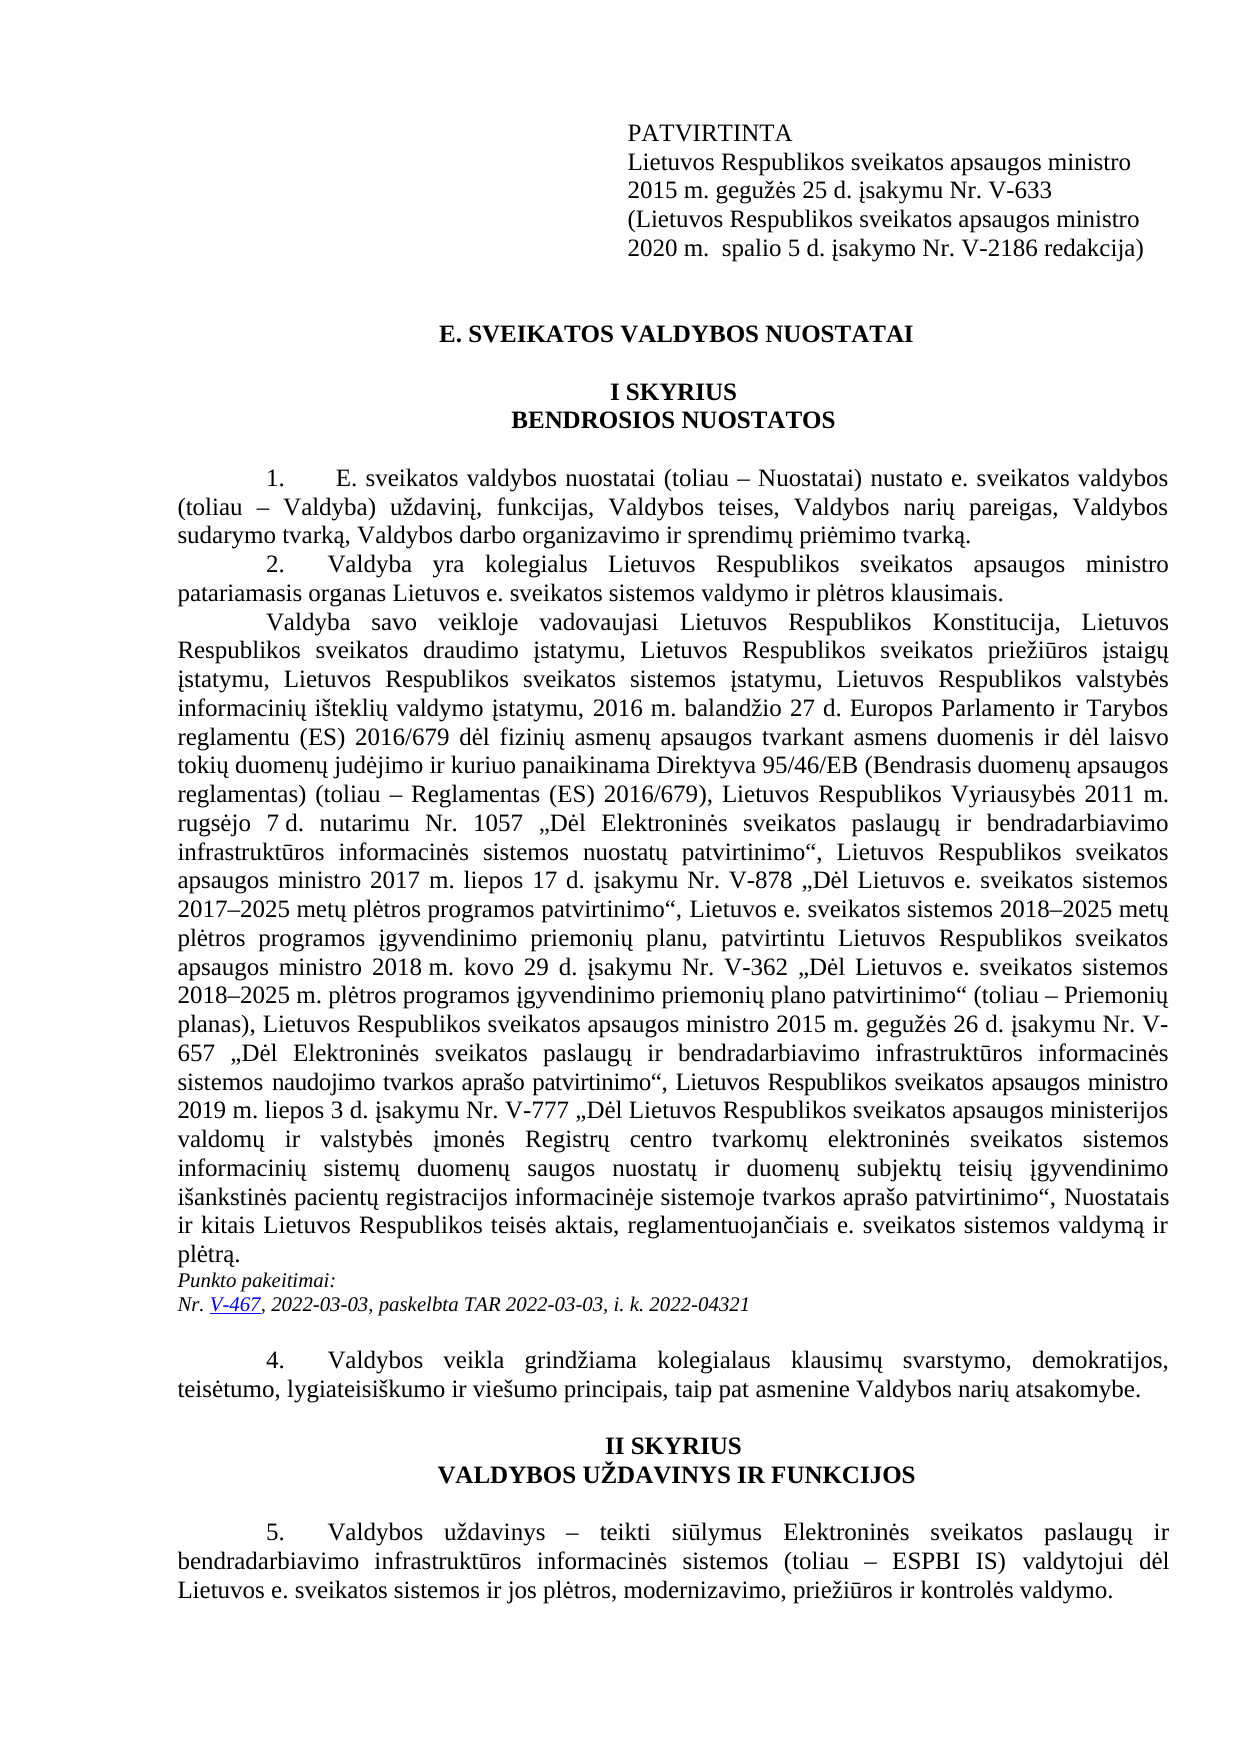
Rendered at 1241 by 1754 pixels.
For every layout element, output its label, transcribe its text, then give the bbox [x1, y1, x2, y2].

text 2. Valdyba yra kolegialus Lietuvos Respublikos sveikatos apsaugos ministro patariamasis organas Lietuvos e. sveikatos sistemos valdymo ir plėtros klausimais. [177, 549, 1169, 607]
text (Lietuvos Respublikos sveikatos apsaugos ministro [552, 204, 1169, 233]
text VALDYBOS UŽDAVINYS IR FUNKCIJOS [177, 1460, 1169, 1489]
text E. SVEIKATOS VALDYBOS NUOSTATAI [177, 319, 1169, 348]
text Nr. V-467, 2022-03-03, paskelbta TAR 2022-03-03, i. k. 2022-04321 [177, 1292, 1169, 1316]
text 1. E. sveikatos valdybos nuostatai (toliau – Nuostatai) nustato e. sveikatos valdybos (toliau – Valdyba) uždavinį, funkcijas, Valdybos teises, Valdybos narių pareigas, Valdybos sudarymo tvarką, Valdybos darbo organizavimo ir sprendimų priėmimo tvarką. [177, 463, 1169, 549]
text Punkto pakeitimai: [177, 1268, 1169, 1292]
text Valdyba savo veikloje vadovaujasi Lietuvos Respublikos Konstitucija, Lietuvos Respublikos sveikatos draudimo įstatymu, Lietuvos Respublikos sveikatos priežiūros įstaigų įstatymu, Lietuvos Respublikos sveikatos sistemos įstatymu, Lietuvos Respublikos valstybės informacinių išteklių valdymo įstatymu, 2016 m. balandžio 27 d. Europos Parlamento ir Tarybos reglamentu (ES) 2016/679 dėl fizinių asmenų apsaugos tvarkant asmens duomenis ir dėl laisvo tokių duomenų judėjimo ir kuriuo panaikinama Direktyva 95/46/EB (Bendrasis duomenų apsaugos reglamentas) (toliau – Reglamentas (ES) 2016/679), Lietuvos Respublikos Vyriausybės 2011 m. rugsėjo 7 d. nutarimu Nr. 1057 „Dėl Elektroninės sveikatos paslaugų ir bendradarbiavimo infrastruktūros informacinės sistemos nuostatų patvirtinimo“, Lietuvos Respublikos sveikatos apsaugos ministro 2017 m. liepos 17 d. įsakymu Nr. V-878 „Dėl Lietuvos e. sveikatos sistemos 2017–2025 metų plėtros programos patvirtinimo“, Lietuvos e. sveikatos sistemos 2018–2025 metų plėtros programos įgyvendinimo priemonių planu, patvirtintu Lietuvos Respublikos sveikatos apsaugos ministro 2018 m. kovo 29 d. įsakymu Nr. V-362 „Dėl Lietuvos e. sveikatos sistemos 2018–2025 m. plėtros programos įgyvendinimo priemonių plano patvirtinimo“ (toliau – Priemonių planas), Lietuvos Respublikos sveikatos apsaugos ministro 2015 m. gegužės 26 d. įsakymu Nr. V-657 „Dėl Elektroninės sveikatos paslaugų ir bendradarbiavimo infrastruktūros informacinės sistemos naudojimo tvarkos aprašo patvirtinimo“, Lietuvos Respublikos sveikatos apsaugos ministro 2019 m. liepos 3 d. įsakymu Nr. V-777 „Dėl Lietuvos Respublikos sveikatos apsaugos ministerijos valdomų ir valstybės įmonės Registrų centro tvarkomų elektroninės sveikatos sistemos informacinių sistemų duomenų saugos nuostatų ir duomenų subjektų teisių įgyvendinimo išankstinės pacientų registracijos informacinėje sistemoje tvarkos aprašo patvirtinimo“, Nuostatais ir kitais Lietuvos Respublikos teisės aktais, reglamentuojančiais e. sveikatos sistemos valdymą ir plėtrą. [177, 607, 1169, 1268]
text 4. Valdybos veikla grindžiama kolegialaus klausimų svarstymo, demokratijos, teisėtumo, lygiateisiškumo ir viešumo principais, taip pat asmenine Valdybos narių atsakomybe. [177, 1345, 1169, 1402]
text II SKYRIUS [177, 1431, 1169, 1460]
text 2020 m. spalio 5 d. įsakymo Nr. V-2186 redakcija) [627, 233, 1169, 262]
text I SKYRIUS [177, 377, 1169, 406]
text 5. Valdybos uždavinys – teikti siūlymus Elektroninės sveikatos paslaugų ir bendradarbiavimo infrastruktūros informacinės sistemos (toliau – ESPBI IS) valdytojui dėl Lietuvos e. sveikatos sistemos ir jos plėtros, modernizavimo, priežiūros ir kontrolės valdymo. [177, 1517, 1169, 1604]
text Lietuvos Respublikos sveikatos apsaugos ministro 2015 m. gegužės 25 d. įsakymu Nr. V-633 [627, 147, 1169, 204]
text BENDROSIOS NUOSTATOS [177, 406, 1169, 434]
text PATVIRTINTA [177, 118, 1169, 147]
